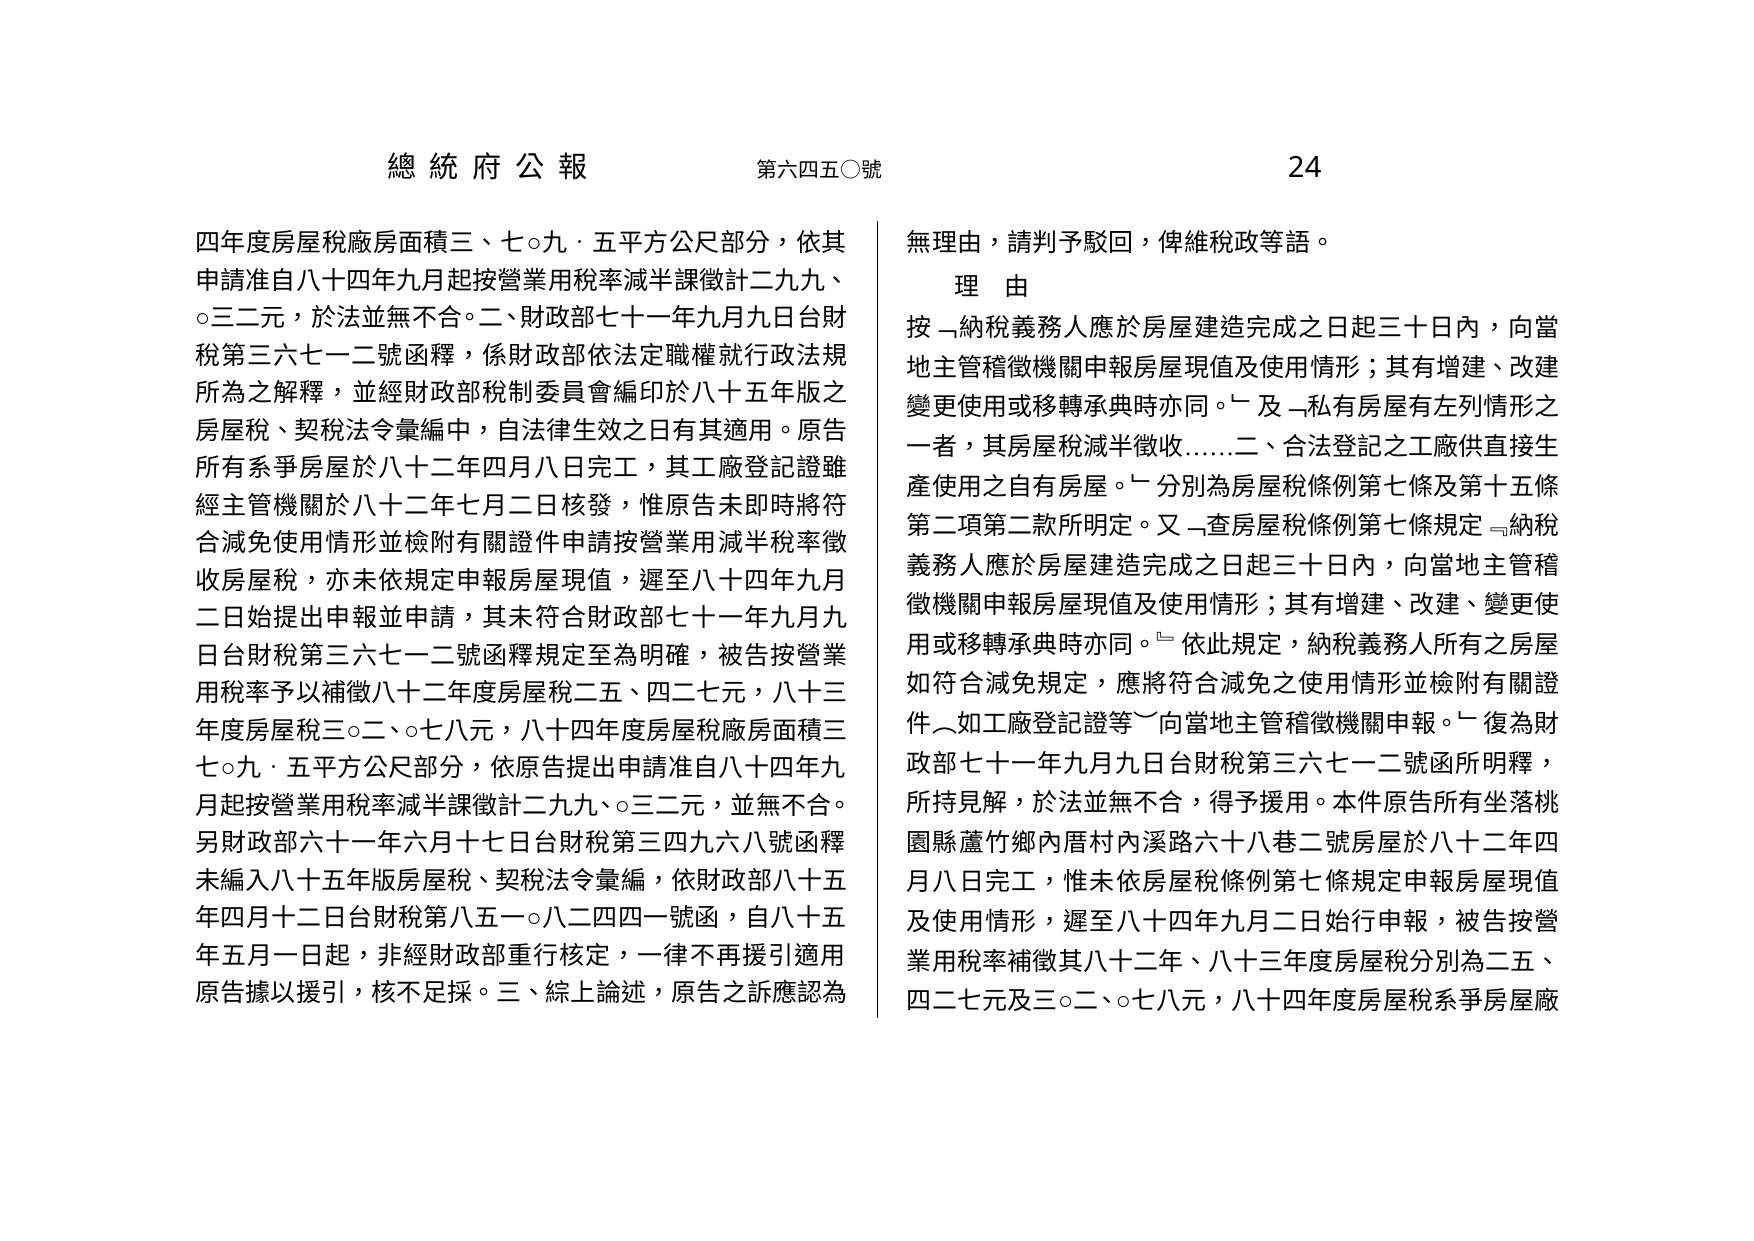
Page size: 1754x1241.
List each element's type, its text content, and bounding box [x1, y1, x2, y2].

text 按﹁納稅義務人應於房屋建造完成之日起三十日內，向當地主管稽徵機關申報房屋現值及使用情形；其有增建、改建、變更使用或移轉承典時亦同。﹂及﹁私有房屋有左列情形之一者，其房屋稅減半徵收……二、合法登記之工廠供直接生產使用之自有房屋。﹂分別為房屋稅條例第七條及第十五條第二項第二款所明定。又﹁查房屋稅條例第七條規定﹃納稅義務人應於房屋建造完成之日起三十日內，向當地主管稽徵機關申報房屋現值及使用情形；其有增建、改建、變更使用或移轉承典時亦同。﹄依此規定，納稅義務人所有之房屋如符合減免規定，應將符合減免之使用情形並檢附有關證件︵如工廠登記證等︶向當地主管稽徵機關申報。﹂復為財政部七十一年九月九日台財稅第三六七一二號函所明釋，所持見解，於法並無不合，得予援用。本件原告所有坐落桃園縣蘆竹鄉內厝村內溪路六十八巷二號房屋於八十二年四月八日完工，惟未依房屋稅條例第七條規定申報房屋現值及使用情形，遲至八十四年九月二日始行申報，被告按營業用稅率補徵其八十二年、八十三年度房屋稅分別為二五、四二七元及三○二、○七八元，八十四年度房屋稅系爭房屋廠房面積三、七○九‧五平方公尺部分，則准自八十四年九月︵即提出申請當月︶起按營業用稅率減半課徵計二九九、○三二元。原告循序起訴謂前揭房屋截至八十四年八月止，均供直接生產使用，被告未依實際使用情形減半課徵房屋稅，違反租稅法律主義，有背租稅公平及實質課稅原則，亦無體察原告自動發現申請核課稅款之守法精神云云。查原告所有系爭房屋於八十二年四月八日完工，其工廠登記證雖經主管機關於八十二年七月二日核發，惟原告未即時將符合減免使用情形並檢附有關證件申請按營業用減半稅率徵收房屋稅，亦未依規定申報房屋現值，遲至八十四年九月二日始提出申報並申請，其未符合財政部七十一年九月九日台財稅第三六七一二號函釋規定至為明確，被告按營業用稅率予以補徵八十二年度房屋稅二五、四二七元，八十三年度房屋稅三○二、○七八元，八十四年度房屋稅廠房面積三、七○九‧五平方公尺部分，依原告提出申請准自八十四年九月起按營業用稅率減半課徵計二九九、○三二元，洵無不合。又被告係依房屋稅條例規定補徵原告房屋稅，自無違租稅法律原則。而上開財政部函釋乃係就房屋稅條例第七條及第十五條第二項第二款所為之補充說明，並非對原告補稅之惟一依據。至系爭八十四年八月前之房屋稅，原告既未依首揭規定申報請求減半繳納，被告依營業用稅率核課，難謂無據︵本院七十二年度判字第一四八號判決同此見解︶，亦無悖於租稅公平及實質課稅原則。又本件係對原告補徵房屋稅，並非科處罰鍰，尚不生稅捐稽徵法第四十八條之一之適用問題。另原告所舉財政部六十一年六月十七日函釋，已不再援用，且財政部於七十一年九月九日復有前開新函釋，原告謂本件應依該六十一年六月十七日函釋處理，核無足取。從而，原告各該主張，要非可採。原處分及一再訴願決定俱無違誤之處。原告起訴意旨，非有理由，應予駁回。兩造其餘訴辯事由，與裁判結果無影響，不復申論，併此敘明。 [907, 305, 1559, 1017]
text 理 由 [954, 259, 1559, 305]
text 被告答辯意旨略謂：一、按﹁納稅義務人應於房屋建造完成之日起三十日內，向當地主管稽徵機關申報房屋現值及使用情形；其有增建、改建、變更使用或移轉承典時亦同。﹂為房屋稅條例第七條所明定，又﹁查房屋稅條例第七條規定：﹃納稅義務人應於房屋建造完成之日起三十日內，向當地主管稽徵機關申報房屋現值及使用情形；其有增建、改建、變更使用或移轉承典時亦同。﹄依此規定，納稅義務人所有之房屋如符合減免規定，應將符合減免之使用情形並檢附有關證件︵如工廠登記證等︶向當地主管稽徵機關申報。﹂為財政部七十一年九月九日台財稅第三六七一二號函所明釋。原告所有坐落桃園縣蘆竹鄉內厝村內溪路六十八巷二號房屋於八十二年四月八日完工，其工廠登記證雖經主管機關於八十二年七月二日核發，惟原告除未即時將符合減免使用情形並檢附有關證件申請按營業用減半稅率徵收房屋稅外，亦未依首揭規定申報房屋現值，遲至八十四年九月二日始行申報，被告按營業用稅率補徵其八十二年度房屋稅二五、四二七元，八十三年度房屋稅三○二、○七八元，八十四年度房屋稅廠房面積三、七○九‧五平方公尺部分，依其申請准自八十四年九月起按營業用稅率減半課徵計二九九、○三二元，於法並無不合。二、財政部七十一年九月九日台財稅第三六七一二號函釋，係財政部依法定職權就行政法規所為之解釋，並經財政部稅制委員會編印於八十五年版之房屋稅、契稅法令彙編中，自法律生效之日有其適用。原告所有系爭房屋於八十二年四月八日完工，其工廠登記證雖經主管機關於八十二年七月二日核發，惟原告未即時將符合減免使用情形並檢附有關證件申請按營業用減半稅率徵收房屋稅，亦未依規定申報房屋現值，遲至八十四年九月二日始提出申報並申請，其未符合財政部七十一年九月九日台財稅第三六七一二號函釋規定至為明確，被告按營業用稅率予以補徵八十二年度房屋稅二五、四二七元，八十三年度房屋稅三○二、○七八元，八十四年度房屋稅廠房面積三、七○九‧五平方公尺部分，依原告提出申請准自八十四年九月起按營業用稅率減半課徵計二九九、○三二元，並無不合。另財政部六十一年六月十七日台財稅第三四九六八號函釋，未編入八十五年版房屋稅、契稅法令彙編，依財政部八十五年四月十二日台財稅第八五一○八二四四一號函，自八十五年五月一日起，非經財政部重行核定，一律不再援引適用，原告據以援引，核不足採。三、綜上論述，原告之訴應認為無理由，請判予駁回，俾維稅政等語。 [195, 222, 847, 1009]
text 被告答辯意旨略謂：一、按﹁納稅義務人應於房屋建造完成之日起三十日內，向當地主管稽徵機關申報房屋現值及使用情形；其有增建、改建、變更使用或移轉承典時亦同。﹂為房屋稅條例第七條所明定，又﹁查房屋稅條例第七條規定：﹃納稅義務人應於房屋建造完成之日起三十日內，向當地主管稽徵機關申報房屋現值及使用情形；其有增建、改建、變更使用或移轉承典時亦同。﹄依此規定，納稅義務人所有之房屋如符合減免規定，應將符合減免之使用情形並檢附有關證件︵如工廠登記證等︶向當地主管稽徵機關申報。﹂為財政部七十一年九月九日台財稅第三六七一二號函所明釋。原告所有坐落桃園縣蘆竹鄉內厝村內溪路六十八巷二號房屋於八十二年四月八日完工，其工廠登記證雖經主管機關於八十二年七月二日核發，惟原告除未即時將符合減免使用情形並檢附有關證件申請按營業用減半稅率徵收房屋稅外，亦未依首揭規定申報房屋現值，遲至八十四年九月二日始行申報，被告按營業用稅率補徵其八十二年度房屋稅二五、四二七元，八十三年度房屋稅三○二、○七八元，八十四年度房屋稅廠房面積三、七○九‧五平方公尺部分，依其申請准自八十四年九月起按營業用稅率減半課徵計二九九、○三二元，於法並無不合。二、財政部七十一年九月九日台財稅第三六七一二號函釋，係財政部依法定職權就行政法規所為之解釋，並經財政部稅制委員會編印於八十五年版之房屋稅、契稅法令彙編中，自法律生效之日有其適用。原告所有系爭房屋於八十二年四月八日完工，其工廠登記證雖經主管機關於八十二年七月二日核發，惟原告未即時將符合減免使用情形並檢附有關證件申請按營業用減半稅率徵收房屋稅，亦未依規定申報房屋現值，遲至八十四年九月二日始提出申報並申請，其未符合財政部七十一年九月九日台財稅第三六七一二號函釋規定至為明確，被告按營業用稅率予以補徵八十二年度房屋稅二五、四二七元，八十三年度房屋稅三○二、○七八元，八十四年度房屋稅廠房面積三、七○九‧五平方公尺部分，依原告提出申請准自八十四年九月起按營業用稅率減半課徵計二九九、○三二元，並無不合。另財政部六十一年六月十七日台財稅第三四九六八號函釋，未編入八十五年版房屋稅、契稅法令彙編，依財政部八十五年四月十二日台財稅第八五一○八二四四一號函，自八十五年五月一日起，非經財政部重行核定，一律不再援引適用，原告據以援引，核不足採。三、綜上論述，原告之訴應認為無理由，請判予駁回，俾維稅政等語。 [907, 222, 1559, 259]
